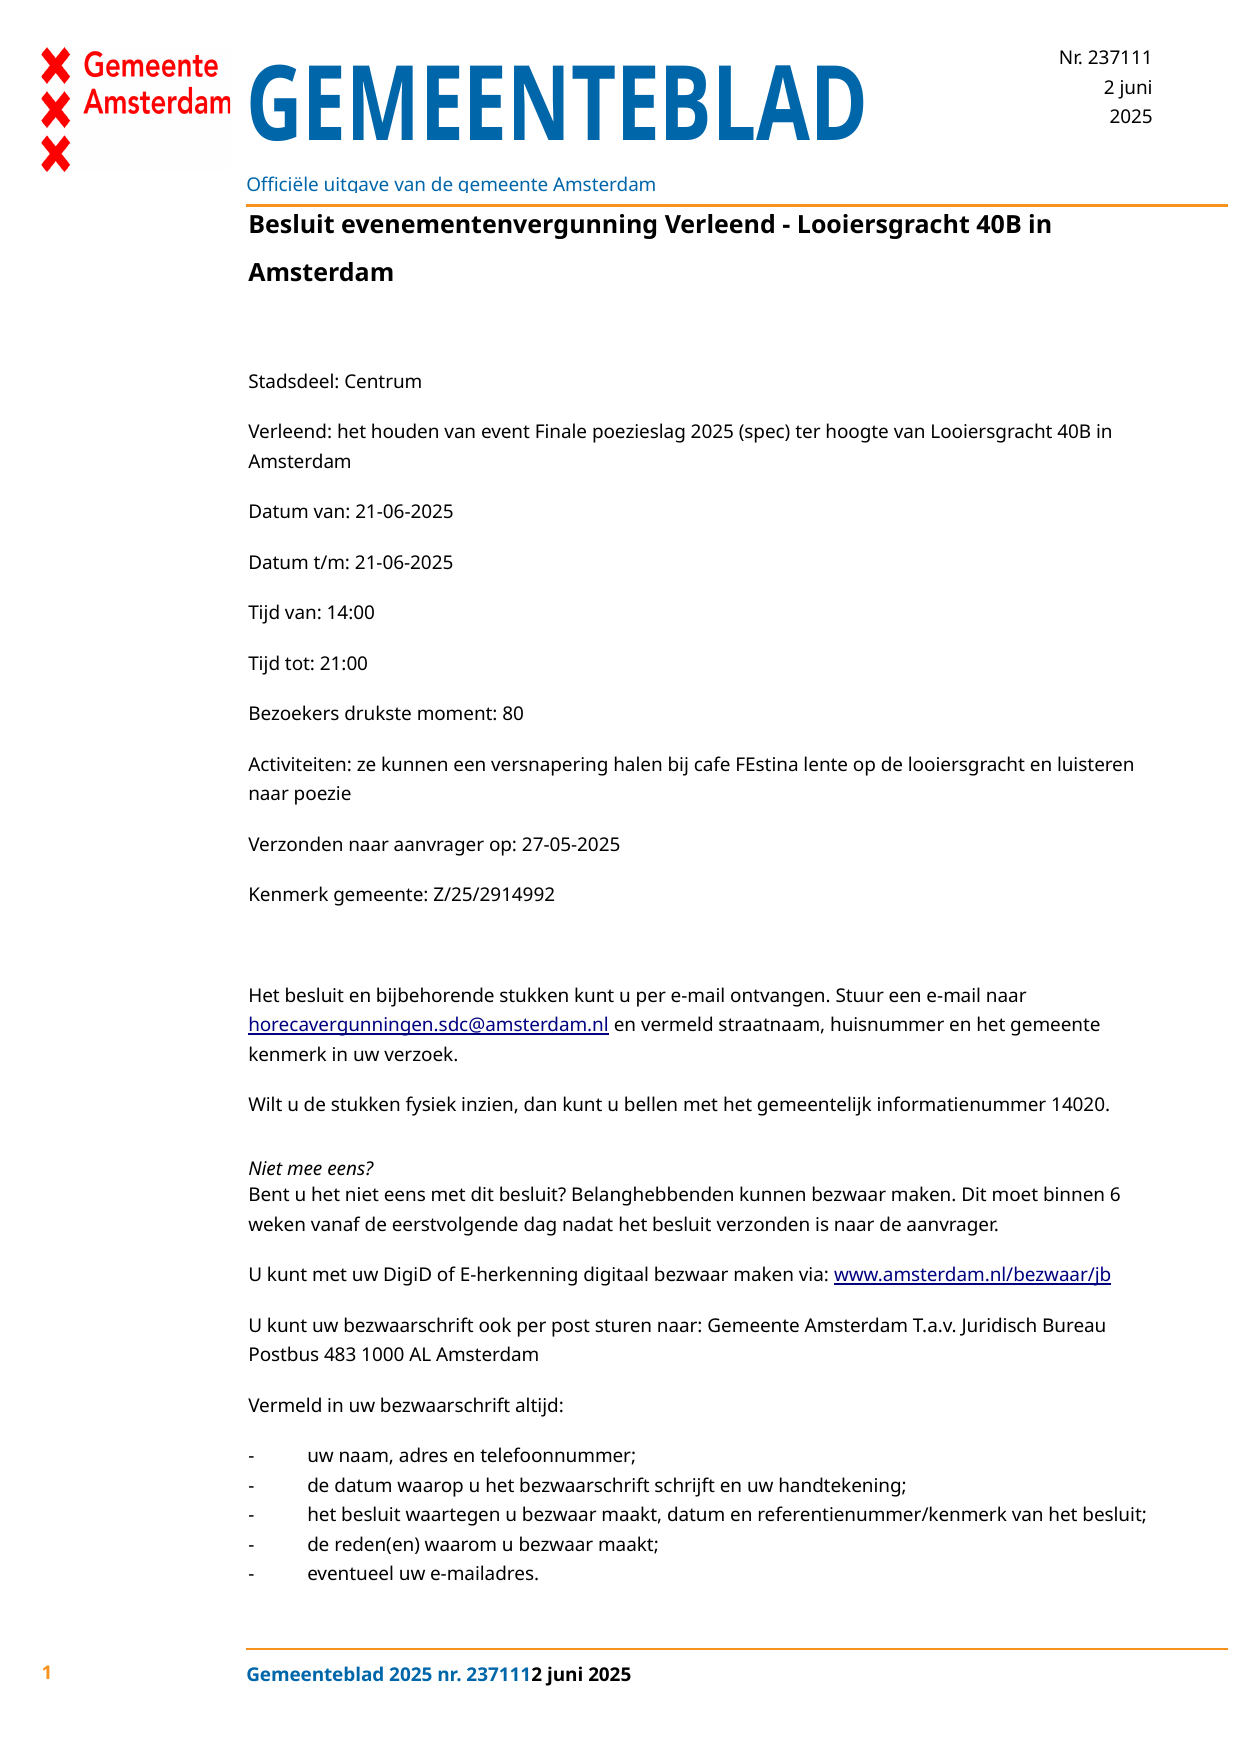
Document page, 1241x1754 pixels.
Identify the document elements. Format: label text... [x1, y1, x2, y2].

text Kenmerk gemeente: Z/25/2914992 [248, 881, 1152, 907]
list eventueel uw e-mailadres. [248, 1561, 1152, 1586]
text Activiteiten: ze kunnen een versnapering halen bij cafe FEstina lente op de looiersgracht en luisteren naar poezie [248, 751, 1152, 806]
text Tijd tot: 21:00 [248, 650, 1152, 676]
text Het besluit en bijbehorende stukken kunt u per e-mail ontvangen. Stuur een e-mail naar horecavergunningen.sdc@amsterdam.nl en vermeld straatnaam, huisnummer en het gemeente kenmerk in uw verzoek. [248, 982, 1152, 1067]
text Datum van: 21-06-2025 [248, 499, 1152, 524]
list uw naam, adres en telefoonnummer; [248, 1442, 1152, 1468]
text Bent u het niet eens met dit besluit? Belanghebbenden kunnen bezwaar maken. Dit moet binnen 6 weken vanaf de eerstvolgende dag nadat het besluit verzonden is naar de aanvrager. [248, 1181, 1152, 1237]
text Tijd van: 14:00 [248, 599, 1152, 625]
text Vermeld in uw bezwaarschrift altijd: [248, 1392, 1152, 1417]
text Niet mee eens? [248, 1156, 1152, 1181]
text Datum t/m: 21-06-2025 [248, 549, 1152, 575]
text Verzonden naar aanvrager op: 27-05-2025 [248, 831, 1152, 857]
picture [41, 47, 231, 172]
text Besluit evenementenvergunning Verleend - Looiersgracht 40B in Amsterdam [248, 207, 1152, 288]
text Wilt u de stukken fysiek inzien, dan kunt u bellen met het gemeentelijk informatienummer 14020. [248, 1092, 1152, 1117]
text Stadsdeel: Centrum [248, 368, 1152, 394]
list de reden(en) waarom u bezwaar maakt; [248, 1531, 1152, 1557]
text U kunt met uw DigiD of E-herkenning digitaal bezwaar maken via: www.amsterdam.nl/bezwaar/jb [248, 1261, 1152, 1287]
text Verleend: het houden van event Finale poezieslag 2025 (spec) ter hoogte van Looiersgracht 40B in Amsterdam [248, 419, 1152, 474]
list de datum waarop u het bezwaarschrift schrijft en uw handtekening; [248, 1472, 1152, 1497]
text U kunt uw bezwaarschrift ook per post sturen naar: Gemeente Amsterdam T.a.v. Juridisch Bureau Postbus 483 1000 AL Amsterdam [248, 1312, 1152, 1367]
text Bezoekers drukste moment: 80 [248, 700, 1152, 726]
list het besluit waartegen u bezwaar maakt, datum en referentienummer/kenmerk van het besluit; [248, 1501, 1152, 1527]
